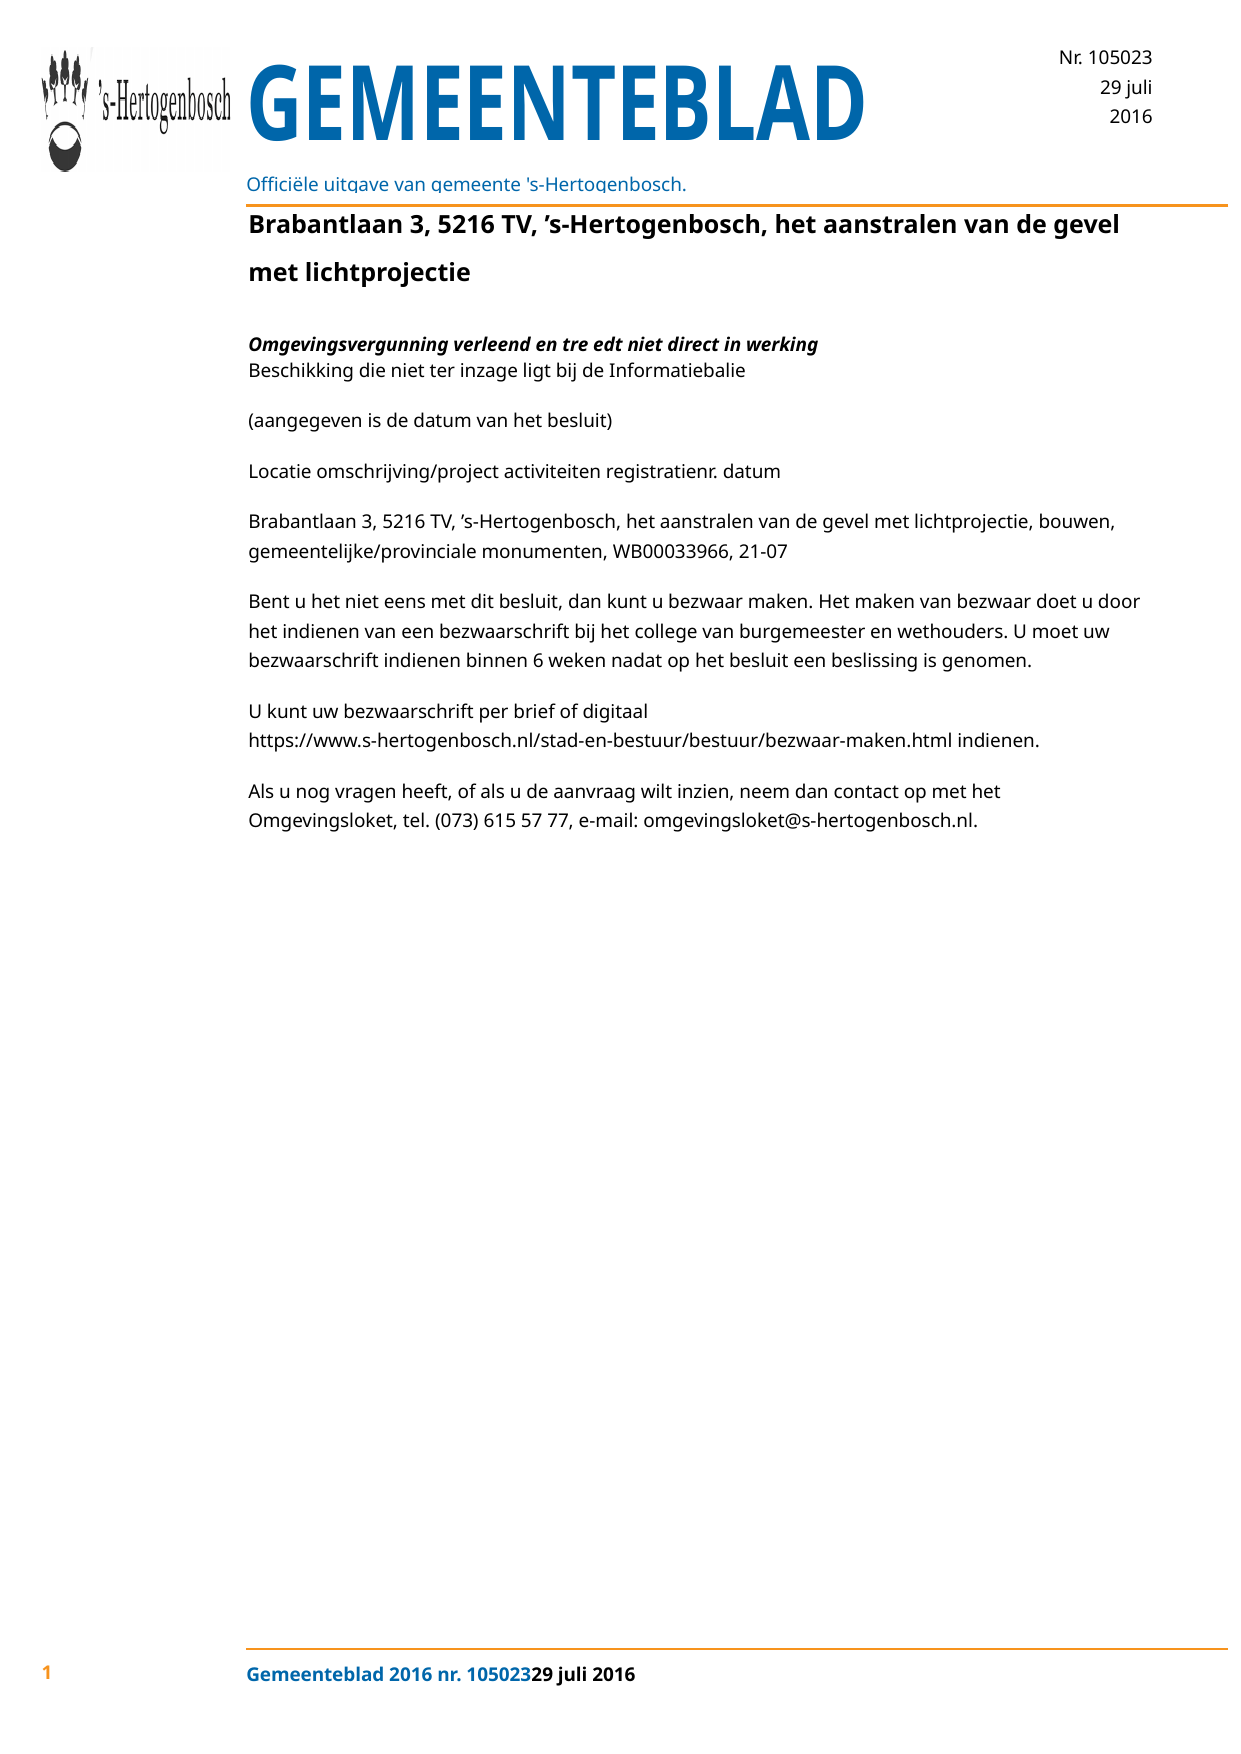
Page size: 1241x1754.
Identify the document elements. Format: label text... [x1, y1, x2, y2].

picture [41, 47, 231, 172]
text Bent u het niet eens met dit besluit, dan kunt u bezwaar maken. Het maken van bezwaar doet u door het indienen van een bezwaarschrift bij het college van burgemeester en wethouders. U moet uw bezwaarschrift indienen binnen 6 weken nadat op het besluit een beslissing is genomen. [248, 588, 1152, 673]
text Brabantlaan 3, 5216 TV, ’s-Hertogenbosch, het aanstralen van de gevel met lichtprojectie, bouwen, gemeentelijke/provinciale monumenten, WB00033966, 21-07 [248, 508, 1152, 564]
text Als u nog vragen heeft, of als u de aanvraag wilt inzien, neem dan contact op met het Omgevingsloket, tel. (073) 615 57 77, e-mail: omgevingsloket@s-hertogenbosch.nl. [248, 778, 1152, 833]
text Locatie omschrijving/project activiteiten registratienr. datum [248, 458, 1152, 484]
text (aangegeven is de datum van het besluit) [248, 408, 1152, 433]
text Beschikking die niet ter inzage ligt bij de Informatiebalie [248, 357, 1152, 383]
text Brabantlaan 3, 5216 TV, ’s-Hertogenbosch, het aanstralen van de gevel met lichtprojectie [248, 207, 1152, 288]
text Omgevingsvergunning verleend en tre edt niet direct in werking [248, 331, 1152, 357]
text U kunt uw bezwaarschrift per brief of digitaal https://www.s-hertogenbosch.nl/stad-en-bestuur/bestuur/bezwaar-maken.html indienen. [248, 698, 1152, 753]
